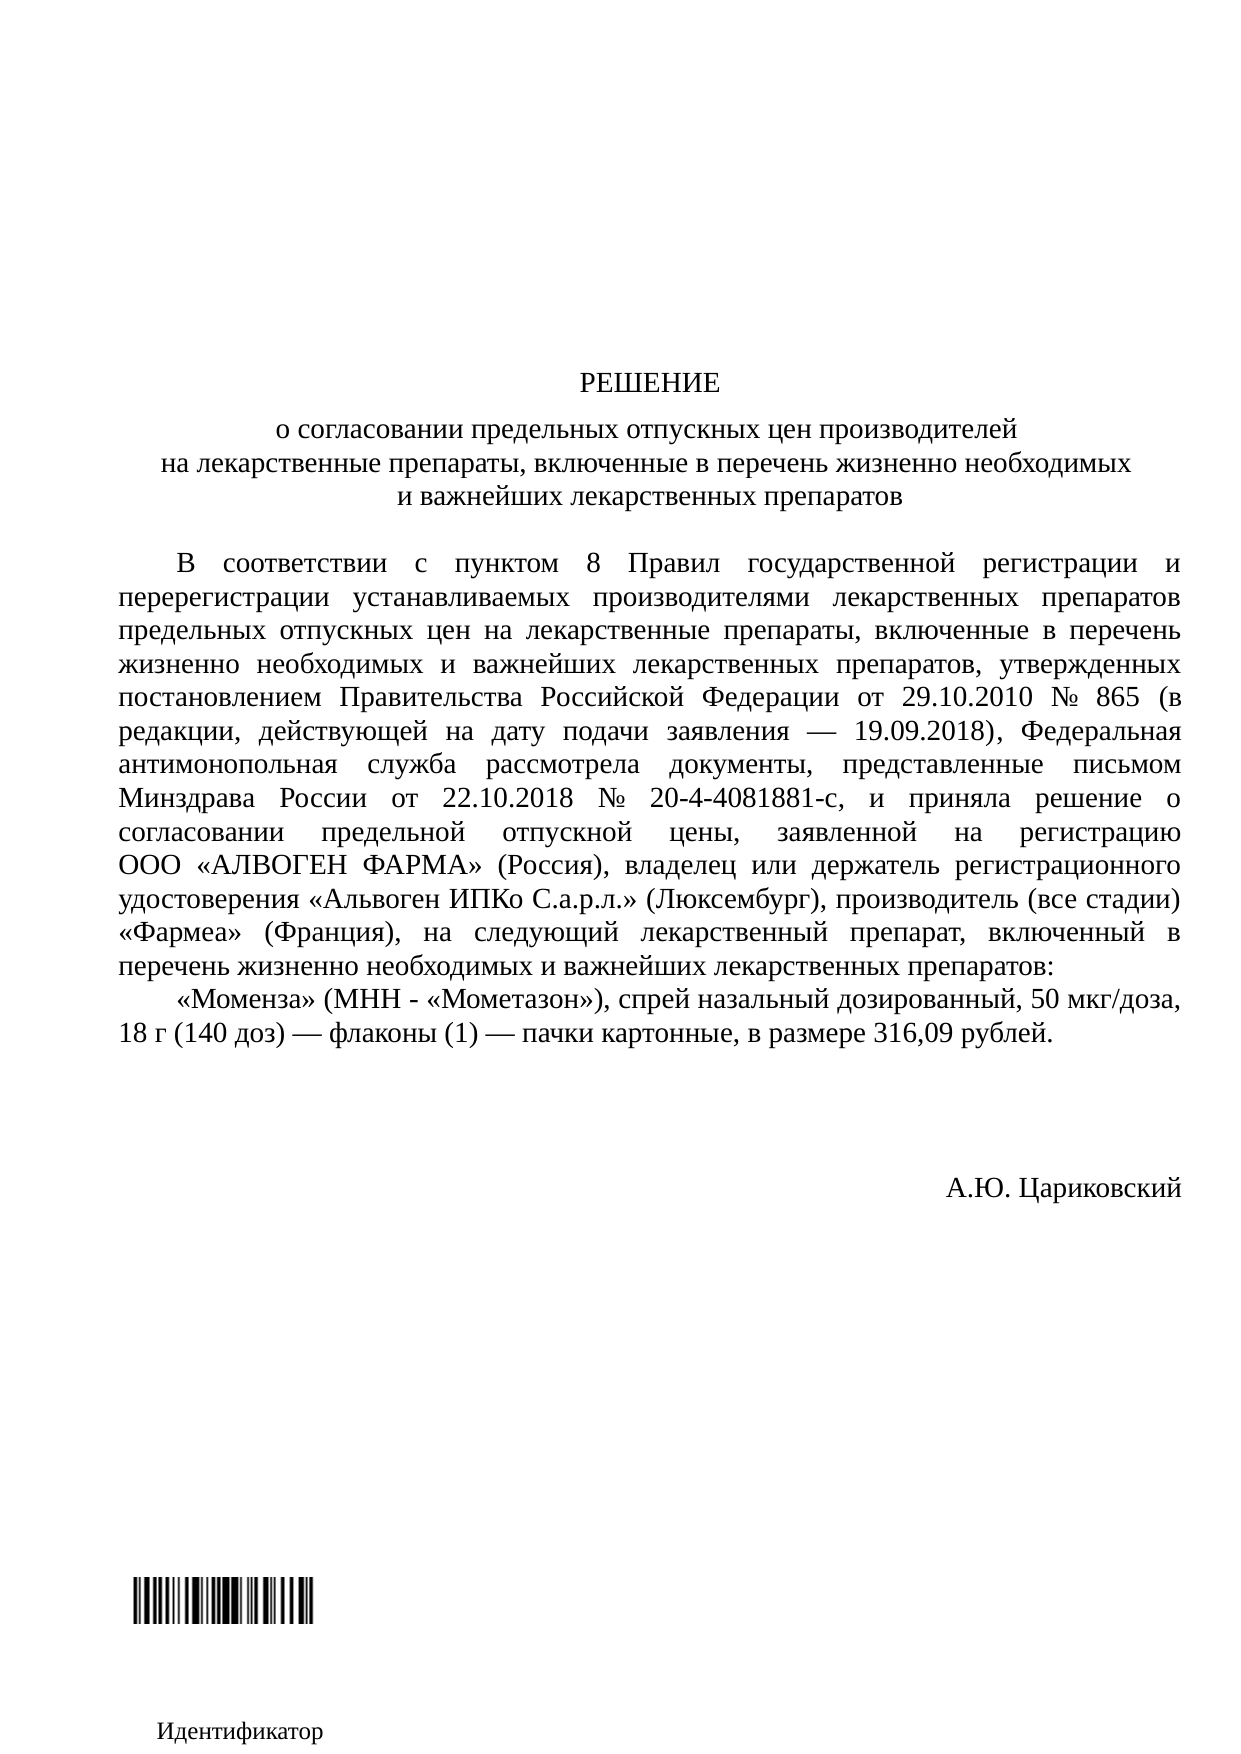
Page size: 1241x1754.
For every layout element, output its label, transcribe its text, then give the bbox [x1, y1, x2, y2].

text и важнейших лекарственных препаратов [118, 478, 1182, 512]
text В соответствии с пунктом 8 Правил государственной регистрации и перерегистрации устанавливаемых производителями лекарственных препаратов предельных отпускных цен на лекарственные препараты, включенные в перечень жизненно необходимых и важнейших лекарственных препаратов, утвержденных постановлением Правительства Российской Федерации от 29.10.2010 № 865 (в редакции, действующей на дату подачи заявления — 19.09.2018), Федеральная антимонопольная служба рассмотрела документы, представленные письмом Минздрава России от 22.10.2018 № 20-4-4081881-с, и приняла решение о согласовании предельной отпускной цены, заявленной на регистрацию ООО «АЛВОГЕН ФАРМА» (Россия), владелец или держатель регистрационного удостоверения «Альвоген ИПКо С.а.р.л.» (Люксембург), производитель (все стадии) «Фармеа» (Франция), на следующий лекарственный препарат, включенный в перечень жизненно необходимых и важнейших лекарственных препаратов: [118, 545, 1182, 981]
text на лекарственные препараты, включенные в перечень жизненно необходимых [118, 445, 1182, 478]
text А.Ю. Цариковский [118, 1170, 1182, 1203]
text Москва, ул. Ходынский бульвар, д.4 [118, 118, 1182, 147]
text «Моменза» (МНН - «Мометазон»), спрей назальный дозированный, 50 мкг/доза, 18 г (140 доз) — флаконы (1) — пачки картонные, в размере 316,09 рублей. [118, 981, 1182, 1048]
text о согласовании предельных отпускных цен производителей [118, 411, 1182, 445]
text РЕШЕНИЕ [118, 365, 1182, 399]
picture [118, 1577, 331, 1624]
